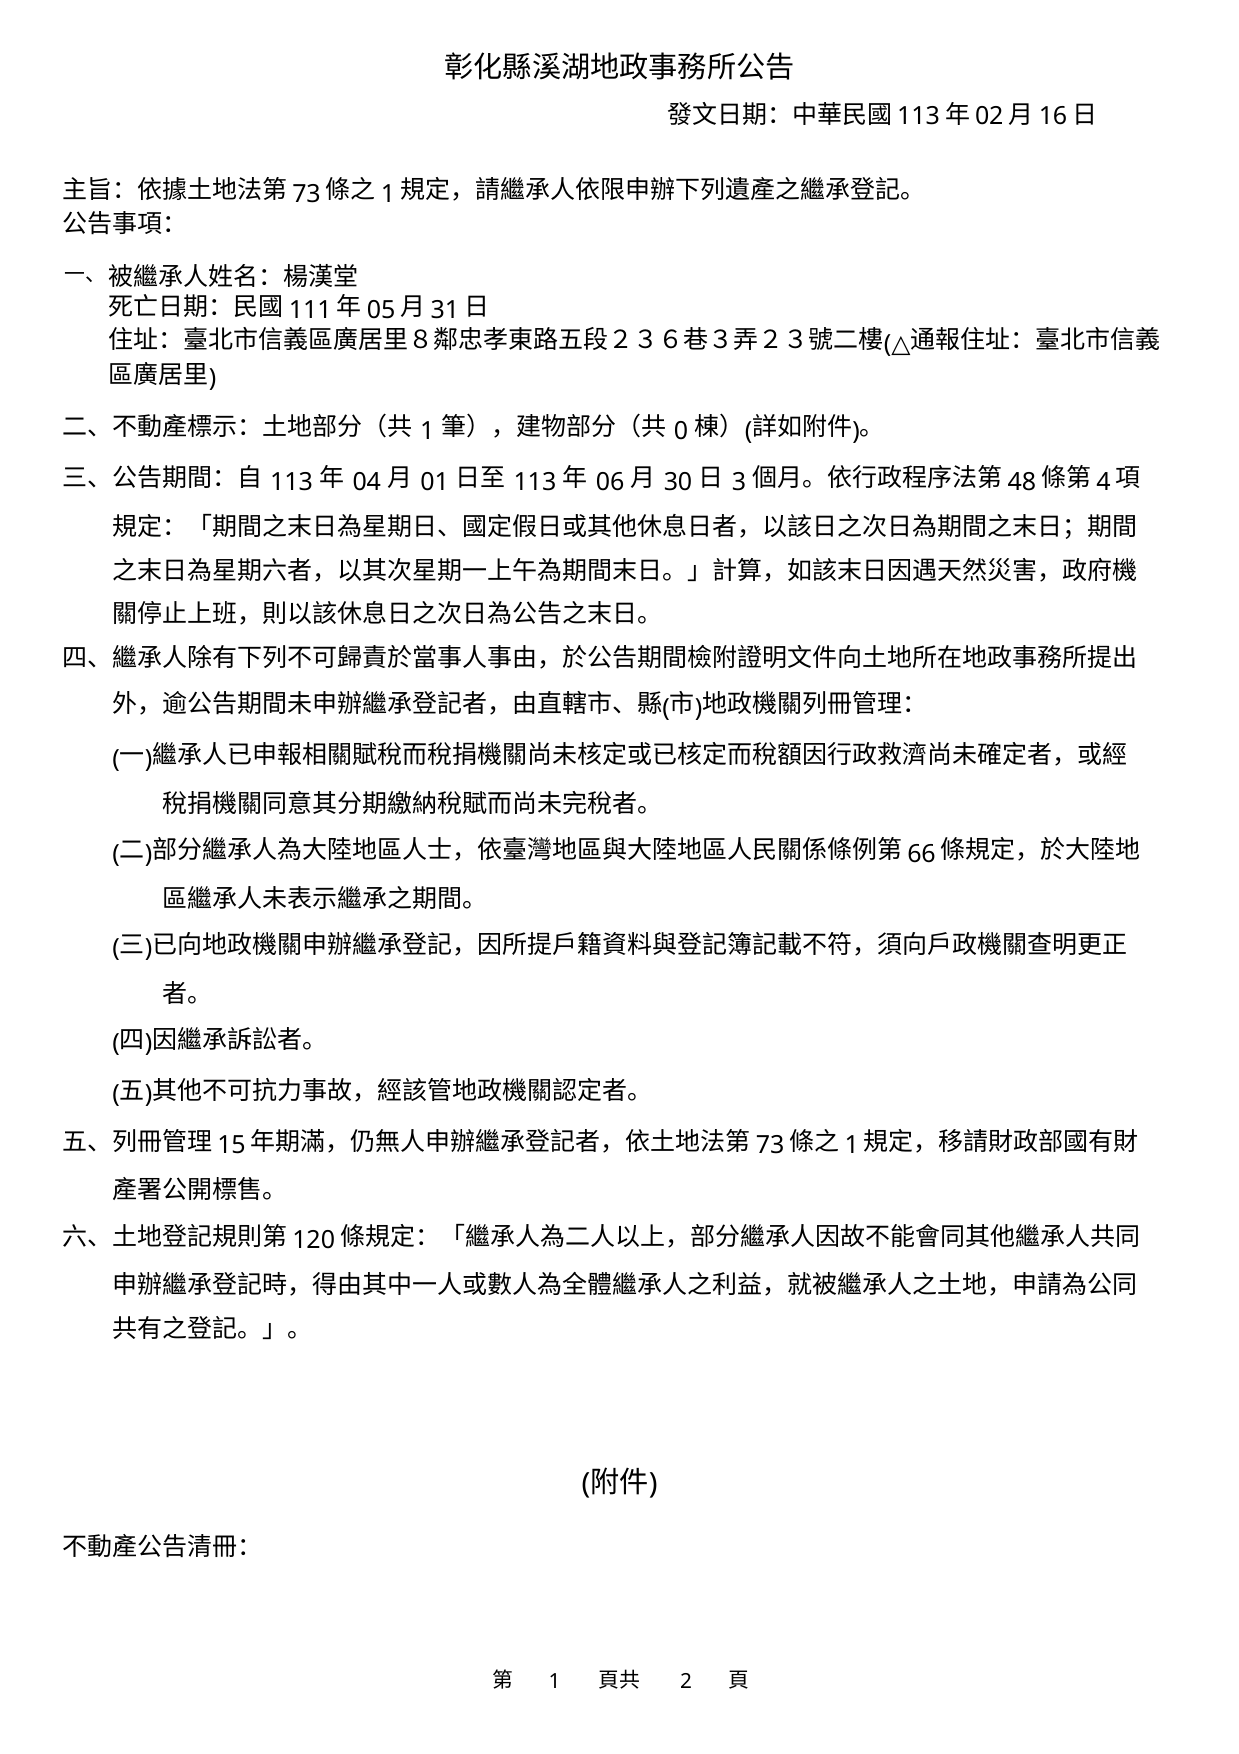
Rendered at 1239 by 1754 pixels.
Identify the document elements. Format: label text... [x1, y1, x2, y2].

table_cell [667, 135, 718, 176]
table_cell 二、不動產標示：土地部分（共 1 筆），建物部分（共 0 棟）(詳如附件)。 三、公告期間：自 113 年 04 月 01 日至 113 年 06 月 30 日 3 個月。依行政程序法第48條第4項 規定：「期間之末日為星期日、國定假日或其他休息日者，以該日之次日為期間之末日；期間 之末日為星期六者，以其次星期一上午為期間末日。」計算，如該末日因遇天然災害，政府機 關停止上班，則以該休息日之次日為公告之末日。 四、繼承人除有下列不可歸責於當事人事由，於公告期間檢附證明文件向土地所在地政事務所提出 外，逾公告期間未申辦繼承登記者，由直轄市、縣(市)地政機關列冊管理： (一)繼承人已申報相關賦稅而稅捐機關尚未核定或已核定而稅額因行政救濟尚未確定者，或經 稅捐機關同意其分期繳納稅賦而尚未完稅者。 (二)部分繼承人為大陸地區人士，依臺灣地區與大陸地區人民關係條例第66條規定，於大陸地 區繼承人未表示繼承之期間。 (三)已向地政機關申辦繼承登記，因所提戶籍資料與登記簿記載不符，須向戶政機關查明更正 者。 (四)因繼承訴訟者。 (五)其他不可抗力事故，經該管地政機關認定者。 五、列冊管理15年期滿，仍無人申辦繼承登記者，依土地法第73條之1規定，移請財政部國有財 產署公開標售。 六、土地登記規則第120條規定：「繼承人為二人以上，部分繼承人因故不能會同其他繼承人共同 申辦繼承登記時，得由其中一人或數人為全體繼承人之利益，就被繼承人之土地，申請為公同 共有之登記。」。 [62, 413, 1177, 1411]
table_cell [0, 275, 62, 313]
table_cell [0, 1452, 62, 1513]
table_cell [1177, 413, 1239, 1411]
table_header [523, 0, 585, 41]
table_cell [109, 1411, 482, 1452]
table_cell [62, 1660, 109, 1701]
table_cell [718, 1411, 759, 1452]
table_cell [759, 1585, 1177, 1660]
table_header [759, 0, 1177, 41]
table_cell 發文日期：中華民國113年02月16日 [667, 95, 1177, 135]
table_cell 不動產公告清冊： [62, 1513, 1177, 1585]
table_cell [585, 1585, 653, 1660]
table_cell [585, 1411, 653, 1452]
table_header [0, 0, 62, 41]
table_cell (附件) [62, 1452, 1177, 1513]
table_header [483, 0, 523, 41]
table_cell [0, 135, 62, 176]
table_cell [1177, 95, 1239, 135]
table_cell [523, 1411, 585, 1452]
table_cell 一、 [62, 263, 109, 313]
table_cell [653, 95, 667, 135]
table_cell 1 [523, 1660, 585, 1701]
table_cell [759, 1660, 1177, 1701]
table_cell 頁 [718, 1660, 759, 1701]
table_cell [62, 314, 109, 412]
table_cell [1177, 1513, 1239, 1585]
table_header [109, 0, 482, 41]
table_cell [1177, 1585, 1239, 1660]
table_cell [667, 1585, 718, 1660]
table_cell 頁共 [585, 1660, 653, 1701]
table_cell [1177, 275, 1239, 313]
table_cell 被繼承人姓名：楊漢堂 死亡日期：民國111年05月31日 住址：臺北市信義區廣居里８鄰忠孝東路五段２３６巷３弄２３號二樓(△通報住址：臺北市信義區廣居里) [109, 263, 1177, 412]
table_cell [109, 1585, 482, 1660]
table_cell [483, 95, 523, 135]
table_cell [109, 95, 482, 135]
table_cell [523, 1585, 585, 1660]
table_cell [0, 1660, 62, 1701]
table_cell [1177, 263, 1239, 274]
table_cell [62, 135, 109, 176]
table_cell [759, 135, 1177, 176]
table_cell [62, 95, 109, 135]
table_cell [483, 1585, 523, 1660]
table_cell 主旨：依據土地法第73條之1規定，請繼承人依限申辦下列遺產之繼承登記。 公告事項： [62, 176, 1177, 262]
table_cell 彰化縣溪湖地政事務所公告 [62, 41, 1177, 94]
table_cell [759, 1411, 1177, 1452]
table_cell [653, 135, 667, 176]
table_cell 2 [653, 1660, 718, 1701]
table_cell [1177, 1452, 1239, 1513]
table_cell [109, 1660, 482, 1701]
table_cell [585, 95, 653, 135]
table_cell [653, 1411, 667, 1452]
table_header [653, 0, 667, 41]
table_cell [1177, 176, 1239, 262]
table_cell [0, 263, 62, 274]
table_cell [0, 1411, 62, 1452]
table_cell [483, 1411, 523, 1452]
table_cell [1177, 135, 1239, 176]
table_cell [62, 1411, 109, 1452]
table_header [585, 0, 653, 41]
table_cell [0, 1585, 62, 1660]
table_header [667, 0, 718, 41]
table_cell [653, 1585, 667, 1660]
table_cell [0, 413, 62, 1411]
table_cell [1177, 41, 1239, 94]
table_cell [523, 135, 585, 176]
table_header [62, 0, 109, 41]
table_cell [667, 1411, 718, 1452]
table_cell 第 [483, 1660, 523, 1701]
table_cell [483, 135, 523, 176]
table_cell [1177, 314, 1239, 412]
table_cell [0, 314, 62, 412]
table_cell [718, 1585, 759, 1660]
table_cell [0, 41, 62, 94]
table_cell [0, 95, 62, 135]
table_cell [0, 176, 62, 262]
table_cell [109, 135, 482, 176]
table_header [718, 0, 759, 41]
table_cell [62, 1585, 109, 1660]
table_cell [1177, 1660, 1239, 1701]
table_cell [523, 95, 585, 135]
table_cell [0, 1513, 62, 1585]
table_cell [585, 135, 653, 176]
table_cell [718, 135, 759, 176]
table_cell [1177, 1411, 1239, 1452]
table_header [1177, 0, 1239, 41]
